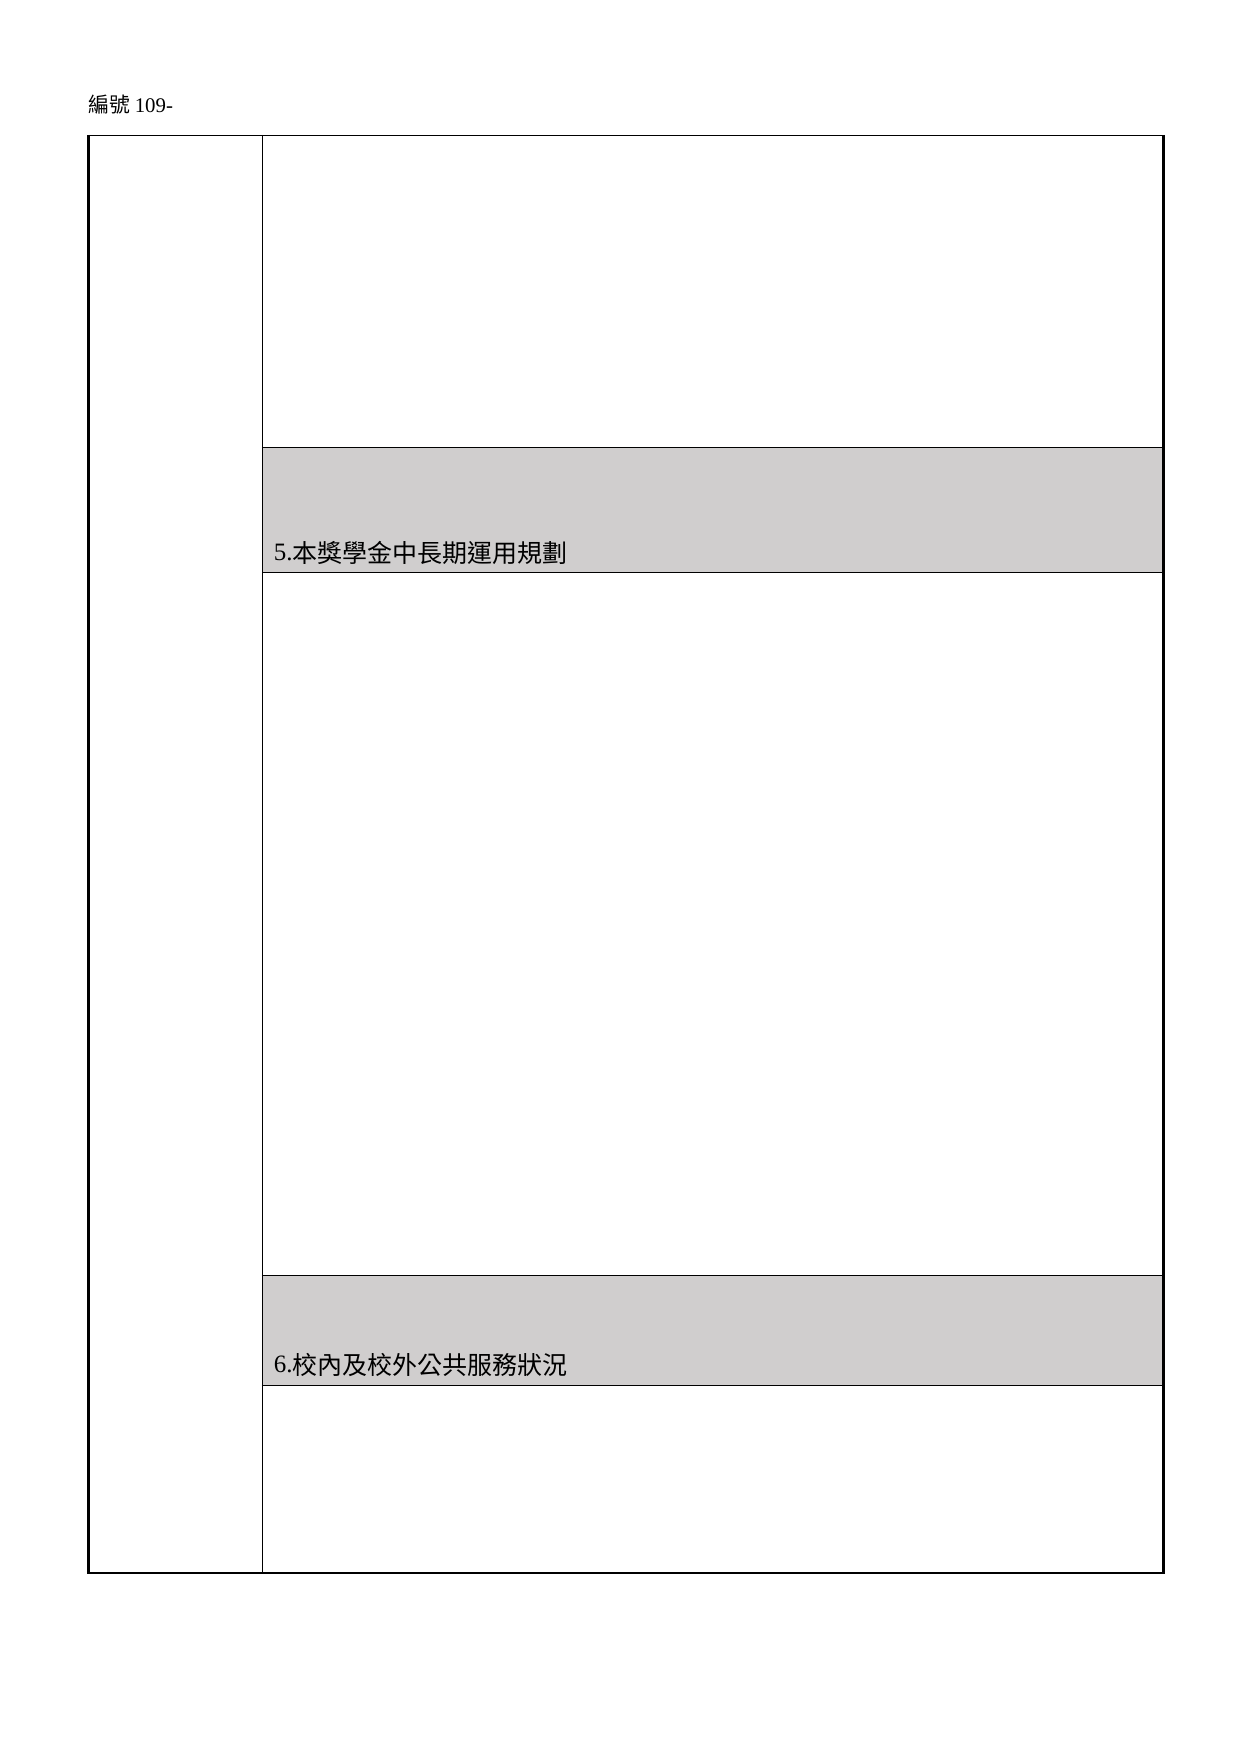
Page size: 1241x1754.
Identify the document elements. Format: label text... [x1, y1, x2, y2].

table_cell [263, 136, 1162, 447]
table_cell 5.本獎學金中長期運用規劃 [263, 448, 1162, 572]
table_cell [90, 136, 262, 1572]
table_cell [263, 1386, 1162, 1572]
table_cell 6.校內及校外公共服務狀況 [263, 1276, 1162, 1385]
table_cell [263, 573, 1162, 1274]
